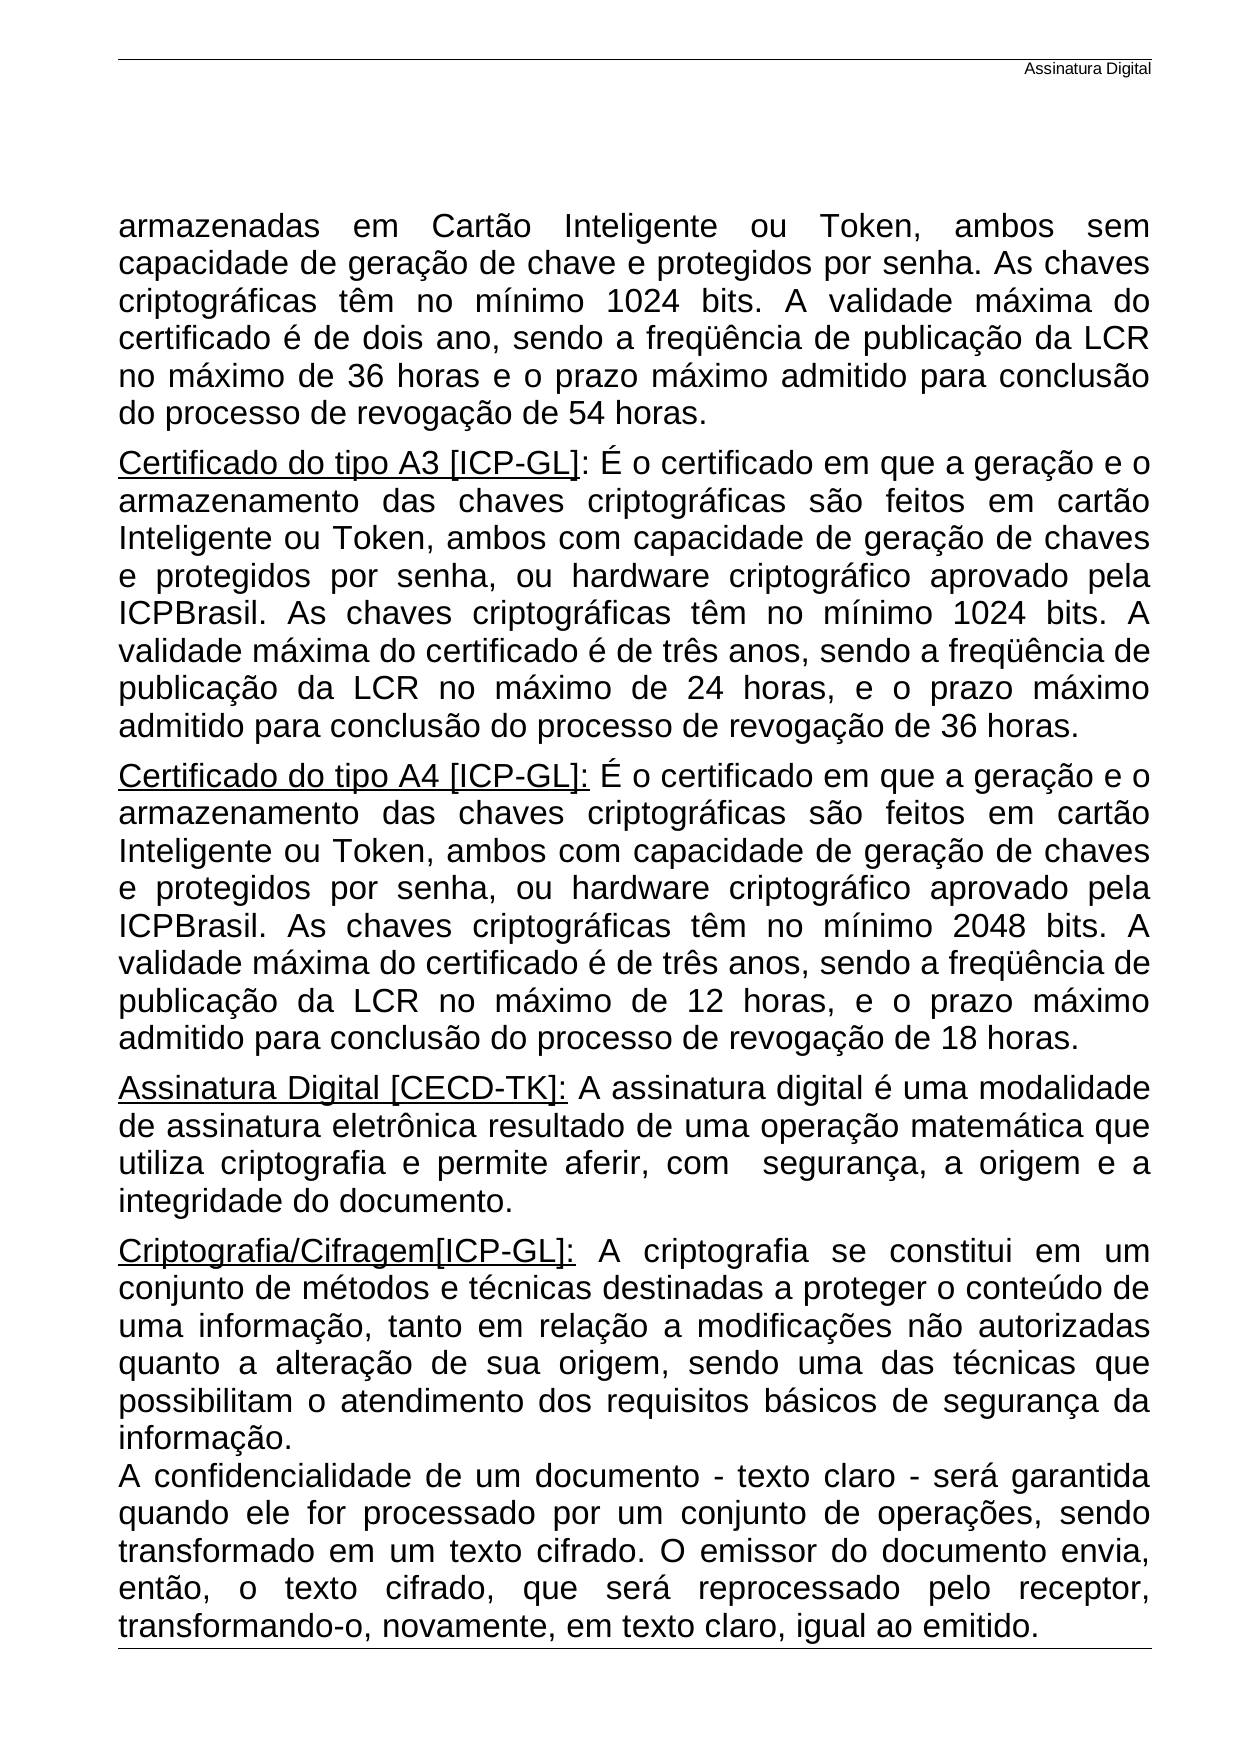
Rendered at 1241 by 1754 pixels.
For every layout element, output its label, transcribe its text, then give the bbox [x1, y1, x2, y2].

text Assinatura Digital [CECD-TK]: A assinatura digital é uma modalidade de assinatura eletrônica resultado de uma operação matemática que utiliza criptografia e permite aferir, com segurança, a origem e a integridade do documento. [118, 1069, 1152, 1219]
text Certificado do tipo A3 [ICP-GL]: É o certificado em que a geração e o armazenamento das chaves criptográficas são feitos em cartão Inteligente ou Token, ambos com capacidade de geração de chaves e protegidos por senha, ou hardware criptográfico aprovado pela ICP­Brasil. As chaves criptográficas têm no mínimo 1024 bits. A validade máxima do certificado é de três anos, sendo a freqüência de publicação da LCR no máximo de 24 horas, e o prazo máximo admitido para conclusão do processo de revogação de 36 horas. [118, 444, 1152, 744]
text Certificado do tipo A4 [ICP-GL]: É o certificado em que a geração e o armazenamento das chaves criptográficas são feitos em cartão Inteligente ou Token, ambos com capacidade de geração de chaves e protegidos por senha, ou hardware criptográfico aprovado pela ICP­Brasil. As chaves criptográficas têm no mínimo 2048 bits. A validade máxima do certificado é de três anos, sendo a freqüência de publicação da LCR no máximo de 12 horas, e o prazo máximo admitido para conclusão do processo de revogação de 18 horas. [118, 757, 1152, 1057]
text armazenadas em Cartão Inteligente ou Token, ambos sem capacidade de geração de chave e protegidos por senha. As chaves criptográficas têm no mínimo 1024 bits. A validade máxima do certificado é de dois ano, sendo a freqüência de publicação da LCR no máximo de 36 horas e o prazo máximo admitido para conclusão do processo de revogação de 54 horas. [118, 207, 1152, 432]
text Criptografia/Cifragem[ICP-GL]: A criptografia se constitui em um conjunto de métodos e técnicas destinadas a proteger o conteúdo de uma informação, tanto em relação a modificações não autorizadas quanto a alteração de sua origem, sendo uma das técnicas que possibilitam o atendimento dos requisitos básicos de segurança da informação. A confidencialidade de um documento - texto claro - será garantida quando ele for processado por um conjunto de operações, sendo transformado em um texto cifrado. O emissor do documento envia, então, o texto cifrado, que será reprocessado pelo receptor, transformando-o, novamente, em texto claro, igual ao emitido. [118, 1232, 1152, 1644]
